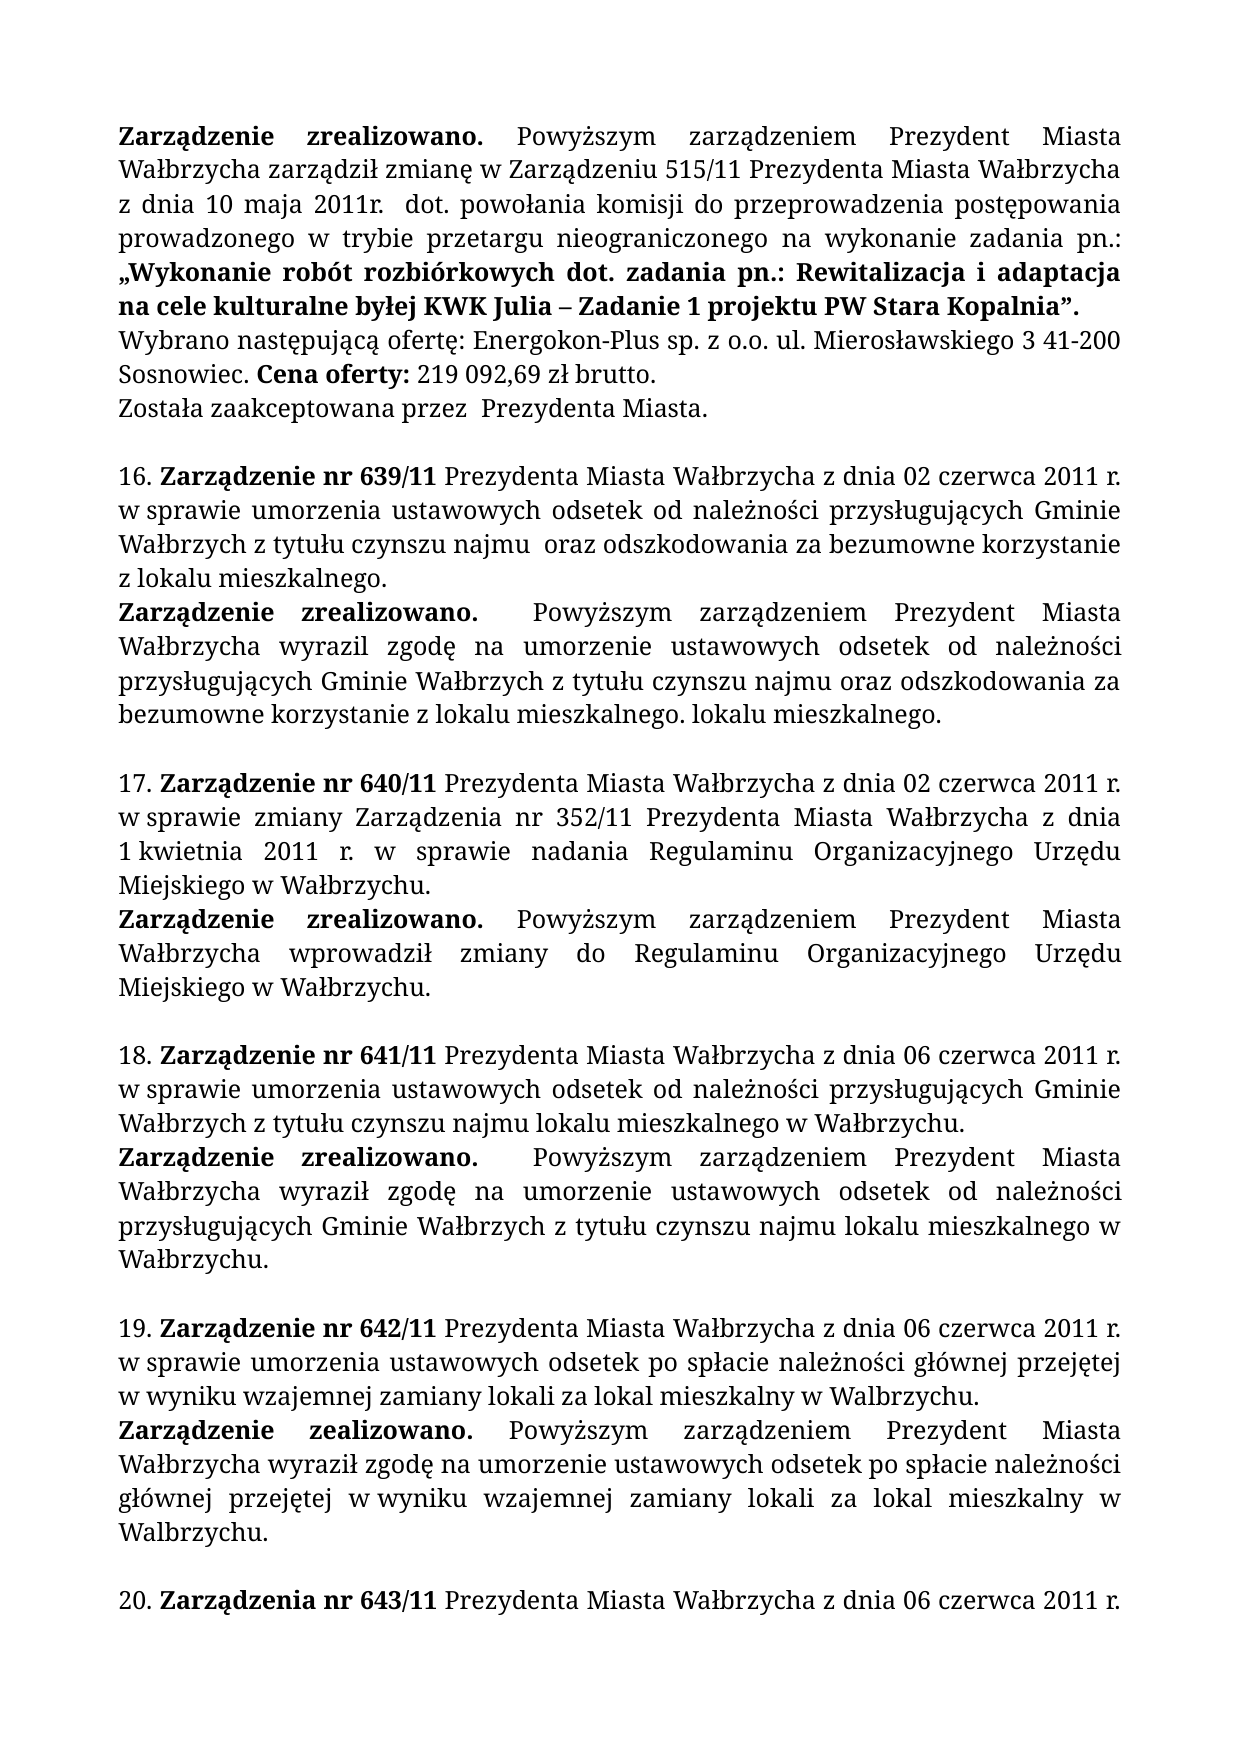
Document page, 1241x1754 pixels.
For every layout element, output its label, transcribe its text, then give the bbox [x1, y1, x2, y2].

text 19. Zarządzenie nr 642/11 Prezydenta Miasta Wałbrzycha z dnia 06 czerwca 2011 r. w sprawie umorzenia ustawowych odsetek po spłacie należności głównej przejętej w wyniku wzajemnej zamiany lokali za lokal mieszkalny w Walbrzychu. [118, 1310, 1122, 1412]
text 18. Zarządzenie nr 641/11 Prezydenta Miasta Wałbrzycha z dnia 06 czerwca 2011 r. w sprawie umorzenia ustawowych odsetek od należności przysługujących Gminie Wałbrzych z tytułu czynszu najmu lokalu mieszkalnego w Wałbrzychu. [118, 1038, 1122, 1140]
text Wybrano następującą ofertę: Energokon-Plus sp. z o.o. ul. Mierosławskiego 3 41-200 Sosnowiec. Cena oferty: 219 092,69 zł brutto. [118, 322, 1122, 391]
text 17. Zarządzenie nr 640/11 Prezydenta Miasta Wałbrzycha z dnia 02 czerwca 2011 r. w sprawie zmiany Zarządzenia nr 352/11 Prezydenta Miasta Wałbrzycha z dnia 1 kwietnia 2011 r. w sprawie nadania Regulaminu Organizacyjnego Urzędu Miejskiego w Wałbrzychu. [118, 765, 1122, 902]
text Zarządzenie zrealizowano. Powyższym zarządzeniem Prezydent Miasta Wałbrzycha zarządził zmianę w Zarządzeniu 515/11 Prezydenta Miasta Wałbrzycha z dnia 10 maja 2011r. dot. powołania komisji do przeprowadzenia postępowania prowadzonego w trybie przetargu nieograniczonego na wykonanie zadania pn.: „Wykonanie robót rozbiórkowych dot. zadania pn.: Rewitalizacja i adaptacja na cele kulturalne byłej KWK Julia – Zadanie 1 projektu PW Stara Kopalnia”. [118, 118, 1122, 322]
text Zarządzenie zrealizowano. Powyższym zarządzeniem Prezydent Miasta Wałbrzycha wprowadził zmiany do Regulaminu Organizacyjnego Urzędu Miejskiego w Wałbrzychu. [118, 902, 1122, 1004]
text Zarządzenie zealizowano. Powyższym zarządzeniem Prezydent Miasta Wałbrzycha wyraził zgodę na umorzenie ustawowych odsetek po spłacie należności głównej przejętej w wyniku wzajemnej zamiany lokali za lokal mieszkalny w Walbrzychu. [118, 1412, 1122, 1549]
text Zarządzenie zrealizowano. Powyższym zarządzeniem Prezydent Miasta Wałbrzycha wyrazil zgodę na umorzenie ustawowych odsetek od należności przysługujących Gminie Wałbrzych z tytułu czynszu najmu oraz odszkodowania za bezumowne korzystanie z lokalu mieszkalnego. lokalu mieszkalnego. [118, 595, 1122, 731]
text Została zaakceptowana przez Prezydenta Miasta. [118, 391, 1122, 425]
text Zarządzenie zrealizowano. Powyższym zarządzeniem Prezydent Miasta Wałbrzycha wyraził zgodę na umorzenie ustawowych odsetek od należności przysługujących Gminie Wałbrzych z tytułu czynszu najmu lokalu mieszkalnego w Wałbrzychu. [118, 1140, 1122, 1276]
text 16. Zarządzenie nr 639/11 Prezydenta Miasta Wałbrzycha z dnia 02 czerwca 2011 r. w sprawie umorzenia ustawowych odsetek od należności przysługujących Gminie Wałbrzych z tytułu czynszu najmu oraz odszkodowania za bezumowne korzystanie z lokalu mieszkalnego. [118, 459, 1122, 595]
text 20. Zarządzenia nr 643/11 Prezydenta Miasta Wałbrzycha z dnia 06 czerwca 2011 r. [118, 1583, 1122, 1617]
